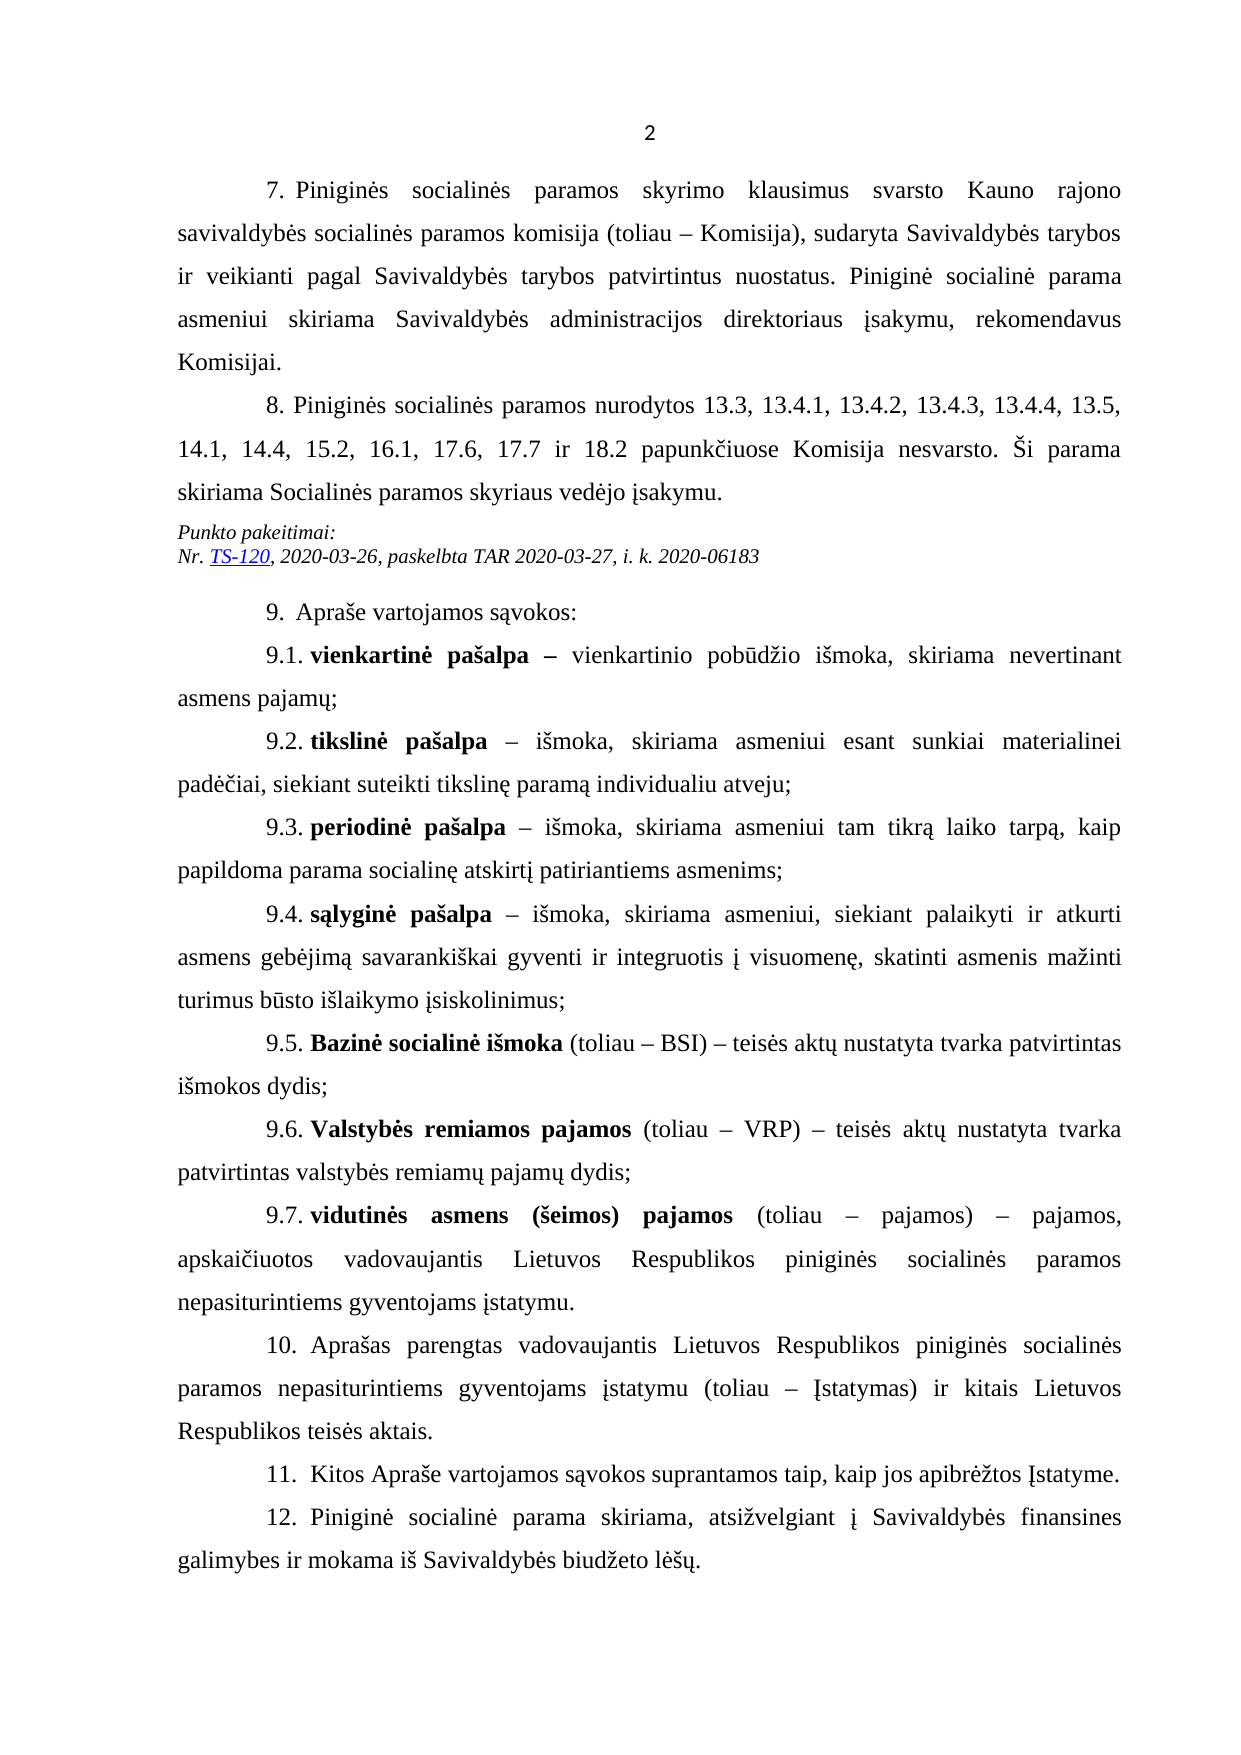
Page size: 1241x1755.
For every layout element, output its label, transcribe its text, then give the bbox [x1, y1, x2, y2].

text 9. Apraše vartojamos sąvokos: [177, 597, 1122, 626]
text 9.2. tikslinė pašalpa – išmoka, skiriama asmeniui esant sunkiai materialinei padėčiai, siekiant suteikti tikslinę paramą individualiu atveju; [177, 726, 1122, 798]
text Punkto pakeitimai: [177, 520, 1122, 544]
text 10. Aprašas parengtas vadovaujantis Lietuvos Respublikos piniginės socialinės paramos nepasiturintiems gyventojams įstatymu (toliau – Įstatymas) ir kitais Lietuvos Respublikos teisės aktais. [177, 1330, 1122, 1445]
text 9.5. Bazinė socialinė išmoka (toliau – BSI) – teisės aktų nustatyta tvarka patvirtintas išmokos dydis; [177, 1028, 1122, 1100]
text 8. Piniginės socialinės paramos nurodytos 13.3, 13.4.1, 13.4.2, 13.4.3, 13.4.4, 13.5, 14.1, 14.4, 15.2, 16.1, 17.6, 17.7 ir 18.2 papunkčiuose Komisija nesvarsto. Ši parama skiriama Socialinės paramos skyriaus vedėjo įsakymu. [177, 391, 1122, 506]
text 11. Kitos Apraše vartojamos sąvokos suprantamos taip, kaip jos apibrėžtos Įstatyme. [177, 1459, 1122, 1488]
text 9.4. sąlyginė pašalpa – išmoka, skiriama asmeniui, siekiant palaikyti ir atkurti asmens gebėjimą savarankiškai gyventi ir integruotis į visuomenę, skatinti asmenis mažinti turimus būsto išlaikymo įsiskolinimus; [177, 899, 1122, 1014]
text 9.3. periodinė pašalpa – išmoka, skiriama asmeniui tam tikrą laiko tarpą, kaip papildoma parama socialinę atskirtį patiriantiems asmenims; [177, 812, 1122, 884]
text 9.1. vienkartinė pašalpa – vienkartinio pobūdžio išmoka, skiriama nevertinant asmens pajamų; [177, 640, 1122, 712]
text Nr. TS-120, 2020-03-26, paskelbta TAR 2020-03-27, i. k. 2020-06183 [177, 544, 1122, 568]
text 12. Piniginė socialinė parama skiriama, atsižvelgiant į Savivaldybės finansines galimybes ir mokama iš Savivaldybės biudžeto lėšų. [177, 1502, 1122, 1574]
text 9.6. Valstybės remiamos pajamos (toliau – VRP) – teisės aktų nustatyta tvarka patvirtintas valstybės remiamų pajamų dydis; [177, 1114, 1122, 1186]
text 9.7. vidutinės asmens (šeimos) pajamos (toliau – pajamos) – pajamos, apskaičiuotos vadovaujantis Lietuvos Respublikos piniginės socialinės paramos nepasiturintiems gyventojams įstatymu. [177, 1201, 1122, 1316]
text 7. Piniginės socialinės paramos skyrimo klausimus svarsto Kauno rajono savivaldybės socialinės paramos komisija (toliau – Komisija), sudaryta Savivaldybės tarybos ir veikianti pagal Savivaldybės tarybos patvirtintus nuostatus. Piniginė socialinė parama asmeniui skiriama Savivaldybės administracijos direktoriaus įsakymu, rekomendavus Komisijai. [177, 175, 1122, 376]
